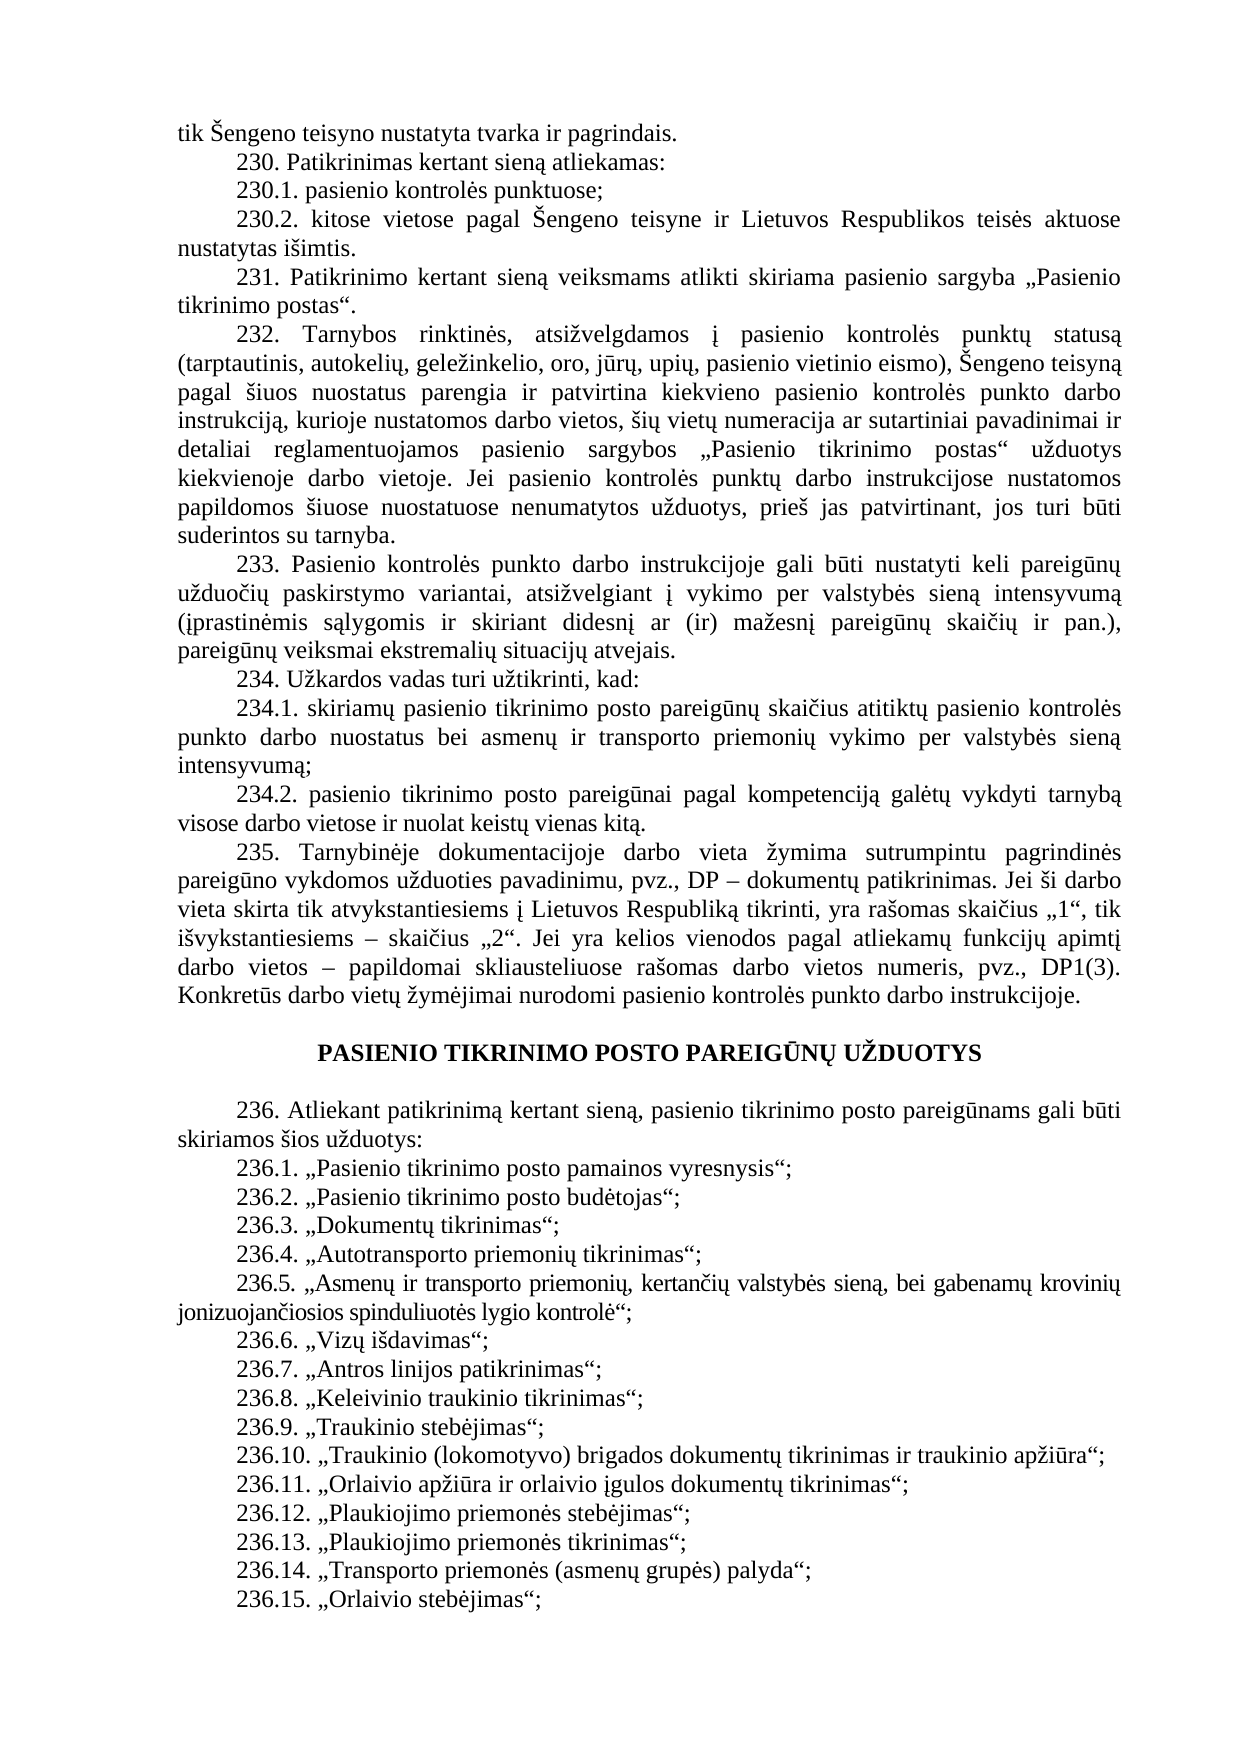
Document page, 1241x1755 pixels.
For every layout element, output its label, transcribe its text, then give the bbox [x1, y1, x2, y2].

text 236.12. „Plaukiojimo priemonės stebėjimas“; [177, 1498, 1122, 1527]
text 235. Tarnybinėje dokumentacijoje darbo vieta žymima sutrumpintu pagrindinės pareigūno vykdomos užduoties pavadinimu, pvz., DP – dokumentų patikrinimas. Jei ši darbo vieta skirta tik atvykstantiesiems į Lietuvos Respubliką tikrinti, yra rašomas skaičius „1“, tik išvykstantiesiems – skaičius „2“. Jei yra kelios vienodos pagal atliekamų funkcijų apimtį darbo vietos – papildomai skliausteliuose rašomas darbo vietos numeris, pvz., DP1(3). Konkretūs darbo vietų žymėjimai nurodomi pasienio kontrolės punkto darbo instrukcijoje. [177, 837, 1122, 1009]
text 236.15. „Orlaivio stebėjimas“; [177, 1584, 1122, 1613]
text 236. Atliekant patikrinimą kertant sieną, pasienio tikrinimo posto pareigūnams gali būti skiriamos šios užduotys: [177, 1096, 1122, 1153]
text 236.1. „Pasienio tikrinimo posto pamainos vyresnysis“; [177, 1153, 1122, 1182]
text 230. Patikrinimas kertant sieną atliekamas: [177, 147, 1122, 176]
text 234. Užkardos vadas turi užtikrinti, kad: [177, 664, 1122, 693]
text 236.7. „Antros linijos patikrinimas“; [177, 1354, 1122, 1383]
text 231. Patikrinimo kertant sieną veiksmams atlikti skiriama pasienio sargyba „Pasienio tikrinimo postas“. [177, 262, 1122, 319]
text PASIENIO TIKRINIMO POSTO PAREIGŪNŲ UŽDUOTYS [177, 1038, 1122, 1067]
text 236.14. „Transporto priemonės (asmenų grupės) palyda“; [177, 1556, 1122, 1584]
text 236.8. „Keleivinio traukinio tikrinimas“; [177, 1383, 1122, 1412]
text tik Šengeno teisyno nustatyta tvarka ir pagrindais. [177, 118, 1122, 147]
text 230.1. pasienio kontrolės punktuose; [177, 176, 1122, 204]
text 236.4. „Autotransporto priemonių tikrinimas“; [177, 1239, 1122, 1268]
text 233. Pasienio kontrolės punkto darbo instrukcijoje gali būti nustatyti keli pareigūnų užduočių paskirstymo variantai, atsižvelgiant į vykimo per valstybės sieną intensyvumą (įprastinėmis sąlygomis ir skiriant didesnį ar (ir) mažesnį pareigūnų skaičių ir pan.), pareigūnų veiksmai ekstremalių situacijų atvejais. [177, 549, 1122, 664]
text 234.2. pasienio tikrinimo posto pareigūnai pagal kompetenciją galėtų vykdyti tarnybą visose darbo vietose ir nuolat keistų vienas kitą. [177, 779, 1122, 837]
text 236.13. „Plaukiojimo priemonės tikrinimas“; [177, 1527, 1122, 1556]
text 230.2. kitose vietose pagal Šengeno teisyne ir Lietuvos Respublikos teisės aktuose nustatytas išimtis. [177, 204, 1122, 262]
text 236.3. „Dokumentų tikrinimas“; [177, 1211, 1122, 1239]
text 236.9. „Traukinio stebėjimas“; [177, 1412, 1122, 1441]
text 236.11. „Orlaivio apžiūra ir orlaivio įgulos dokumentų tikrinimas“; [177, 1469, 1122, 1498]
text 236.2. „Pasienio tikrinimo posto budėtojas“; [177, 1182, 1122, 1211]
text 234.1. skiriamų pasienio tikrinimo posto pareigūnų skaičius atitiktų pasienio kontrolės punkto darbo nuostatus bei asmenų ir transporto priemonių vykimo per valstybės sieną intensyvumą; [177, 693, 1122, 779]
text 236.10. „Traukinio (lokomotyvo) brigados dokumentų tikrinimas ir traukinio apžiūra“; [177, 1441, 1122, 1469]
text 236.6. „Vizų išdavimas“; [177, 1326, 1122, 1354]
text 232. Tarnybos rinktinės, atsižvelgdamos į pasienio kontrolės punktų statusą (tarptautinis, autokelių, geležinkelio, oro, jūrų, upių, pasienio vietinio eismo), Šengeno teisyną pagal šiuos nuostatus parengia ir patvirtina kiekvieno pasienio kontrolės punkto darbo instrukciją, kurioje nustatomos darbo vietos, šių vietų numeracija ar sutartiniai pavadinimai ir detaliai reglamentuojamos pasienio sargybos „Pasienio tikrinimo postas“ užduotys kiekvienoje darbo vietoje. Jei pasienio kontrolės punktų darbo instrukcijose nustatomos papildomos šiuose nuostatuose nenumatytos užduotys, prieš jas patvirtinant, jos turi būti suderintos su tarnyba. [177, 319, 1122, 549]
text 236.5. „Asmenų ir transporto priemonių, kertančių valstybės sieną, bei gabenamų krovinių jonizuojančiosios spinduliuotės lygio kontrolė“; [177, 1268, 1122, 1326]
